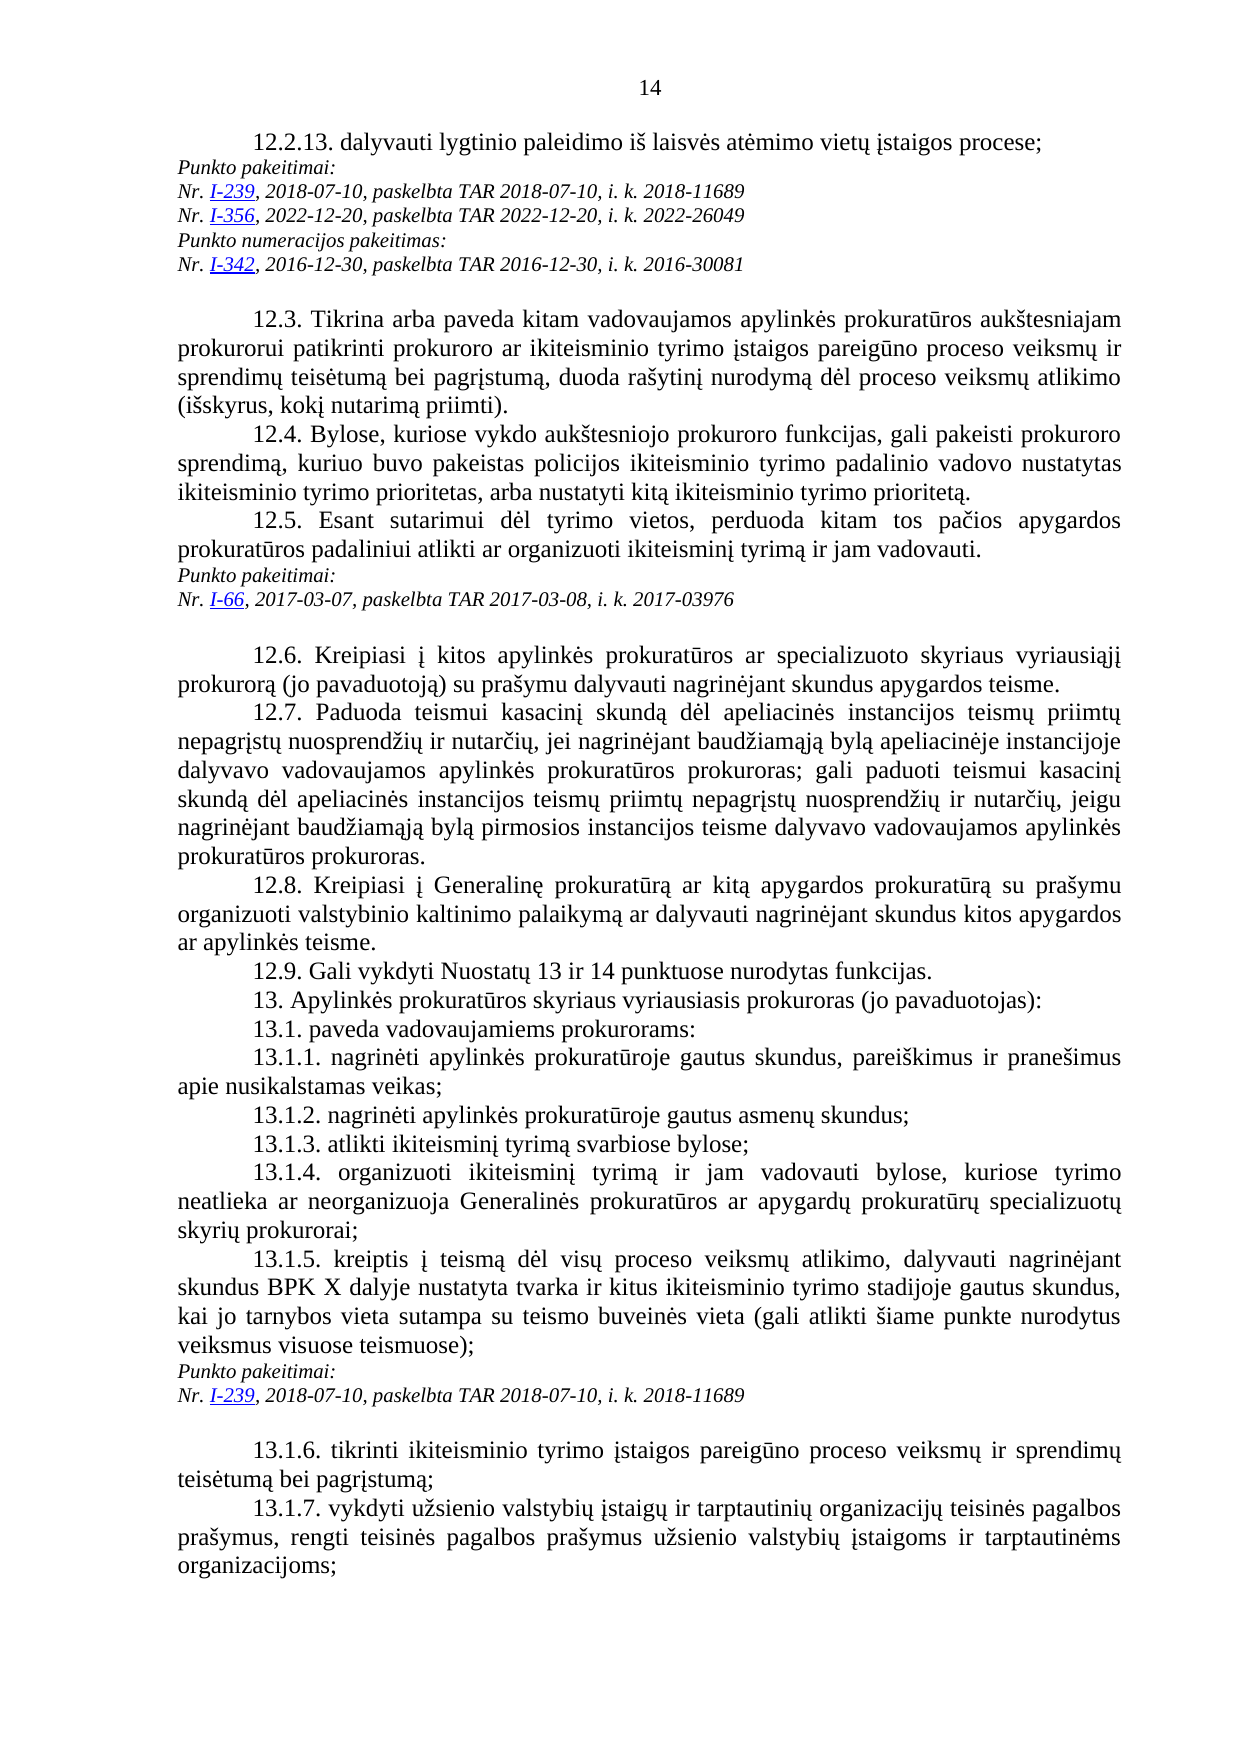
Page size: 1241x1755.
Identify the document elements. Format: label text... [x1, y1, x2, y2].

text 13.1. paveda vadovaujamiems prokurorams: [177, 1014, 1122, 1042]
text 13.1.5. kreiptis į teismą dėl visų proceso veiksmų atlikimo, dalyvauti nagrinėjant skundus BPK X dalyje nustatyta tvarka ir kitus ikiteisminio tyrimo stadijoje gautus skundus, kai jo tarnybos vieta sutampa su teismo buveinės vieta (gali atlikti šiame punkte nurodytus veiksmus visuose teismuose); [177, 1244, 1122, 1359]
text 12.7. Paduoda teismui kasacinį skundą dėl apeliacinės instancijos teismų priimtų nepagrįstų nuosprendžių ir nutarčių, jei nagrinėjant baudžiamąją bylą apeliacinėje instancijoje dalyvavo vadovaujamos apylinkės prokuratūros prokuroras; gali paduoti teismui kasacinį skundą dėl apeliacinės instancijos teismų priimtų nepagrįstų nuosprendžių ir nutarčių, jeigu nagrinėjant baudžiamąją bylą pirmosios instancijos teisme dalyvavo vadovaujamos apylinkės prokuratūros prokuroras. [177, 697, 1122, 870]
text 13.1.4. organizuoti ikiteisminį tyrimą ir jam vadovauti bylose, kuriose tyrimo neatlieka ar neorganizuoja Generalinės prokuratūros ar apygardų prokuratūrų specializuotų skyrių prokurorai; [177, 1157, 1122, 1244]
text Nr. I-356, 2022-12-20, paskelbta TAR 2022-12-20, i. k. 2022-26049 [177, 203, 1122, 227]
text 13.1.2. nagrinėti apylinkės prokuratūroje gautus asmenų skundus; [177, 1100, 1122, 1129]
text Punkto pakeitimai: [177, 563, 1122, 587]
text 12.6. Kreipiasi į kitos apylinkės prokuratūros ar specializuoto skyriaus vyriausiąjį prokurorą (jo pavaduotoją) su prašymu dalyvauti nagrinėjant skundus apygardos teisme. [177, 640, 1122, 697]
text Nr. I-239, 2018-07-10, paskelbta TAR 2018-07-10, i. k. 2018-11689 [177, 179, 1122, 203]
text Nr. I-66, 2017-03-07, paskelbta TAR 2017-03-08, i. k. 2017-03976 [177, 587, 1122, 611]
text 12.9. Gali vykdyti Nuostatų 13 ir 14 punktuose nurodytas funkcijas. [177, 956, 1122, 985]
text 13.1.6. tikrinti ikiteisminio tyrimo įstaigos pareigūno proceso veiksmų ir sprendimų teisėtumą bei pagrįstumą; [177, 1436, 1122, 1493]
text 12.2.13. dalyvauti lygtinio paleidimo iš laisvės atėmimo vietų įstaigos procese; [177, 127, 1122, 155]
text 12.5. Esant sutarimui dėl tyrimo vietos, perduoda kitam tos pačios apygardos prokuratūros padaliniui atlikti ar organizuoti ikiteisminį tyrimą ir jam vadovauti. [177, 506, 1122, 563]
text Punkto numeracijos pakeitimas: [177, 227, 1122, 252]
text 12.4. Bylose, kuriose vykdo aukštesniojo prokuroro funkcijas, gali pakeisti prokuroro sprendimą, kuriuo buvo pakeistas policijos ikiteisminio tyrimo padalinio vadovo nustatytas ikiteisminio tyrimo prioritetas, arba nustatyti kitą ikiteisminio tyrimo prioritetą. [177, 419, 1122, 506]
text 13. Apylinkės prokuratūros skyriaus vyriausiasis prokuroras (jo pavaduotojas): [177, 985, 1122, 1014]
text Punkto pakeitimai: [177, 1359, 1122, 1383]
text Nr. I-239, 2018-07-10, paskelbta TAR 2018-07-10, i. k. 2018-11689 [177, 1383, 1122, 1407]
text 13.1.3. atlikti ikiteisminį tyrimą svarbiose bylose; [177, 1129, 1122, 1157]
text 12.8. Kreipiasi į Generalinę prokuratūrą ar kitą apygardos prokuratūrą su prašymu organizuoti valstybinio kaltinimo palaikymą ar dalyvauti nagrinėjant skundus kitos apygardos ar apylinkės teisme. [177, 870, 1122, 956]
text 12.3. Tikrina arba paveda kitam vadovaujamos apylinkės prokuratūros aukštesniajam prokurorui patikrinti prokuroro ar ikiteisminio tyrimo įstaigos pareigūno proceso veiksmų ir sprendimų teisėtumą bei pagrįstumą, duoda rašytinį nurodymą dėl proceso veiksmų atlikimo (išskyrus, kokį nutarimą priimti). [177, 304, 1122, 419]
text Punkto pakeitimai: [177, 155, 1122, 179]
text 13.1.7. vykdyti užsienio valstybių įstaigų ir tarptautinių organizacijų teisinės pagalbos prašymus, rengti teisinės pagalbos prašymus užsienio valstybių įstaigoms ir tarptautinėms organizacijoms; [177, 1493, 1122, 1579]
text Nr. I-342, 2016-12-30, paskelbta TAR 2016-12-30, i. k. 2016-30081 [177, 252, 1122, 276]
text 13.1.1. nagrinėti apylinkės prokuratūroje gautus skundus, pareiškimus ir pranešimus apie nusikalstamas veikas; [177, 1042, 1122, 1100]
